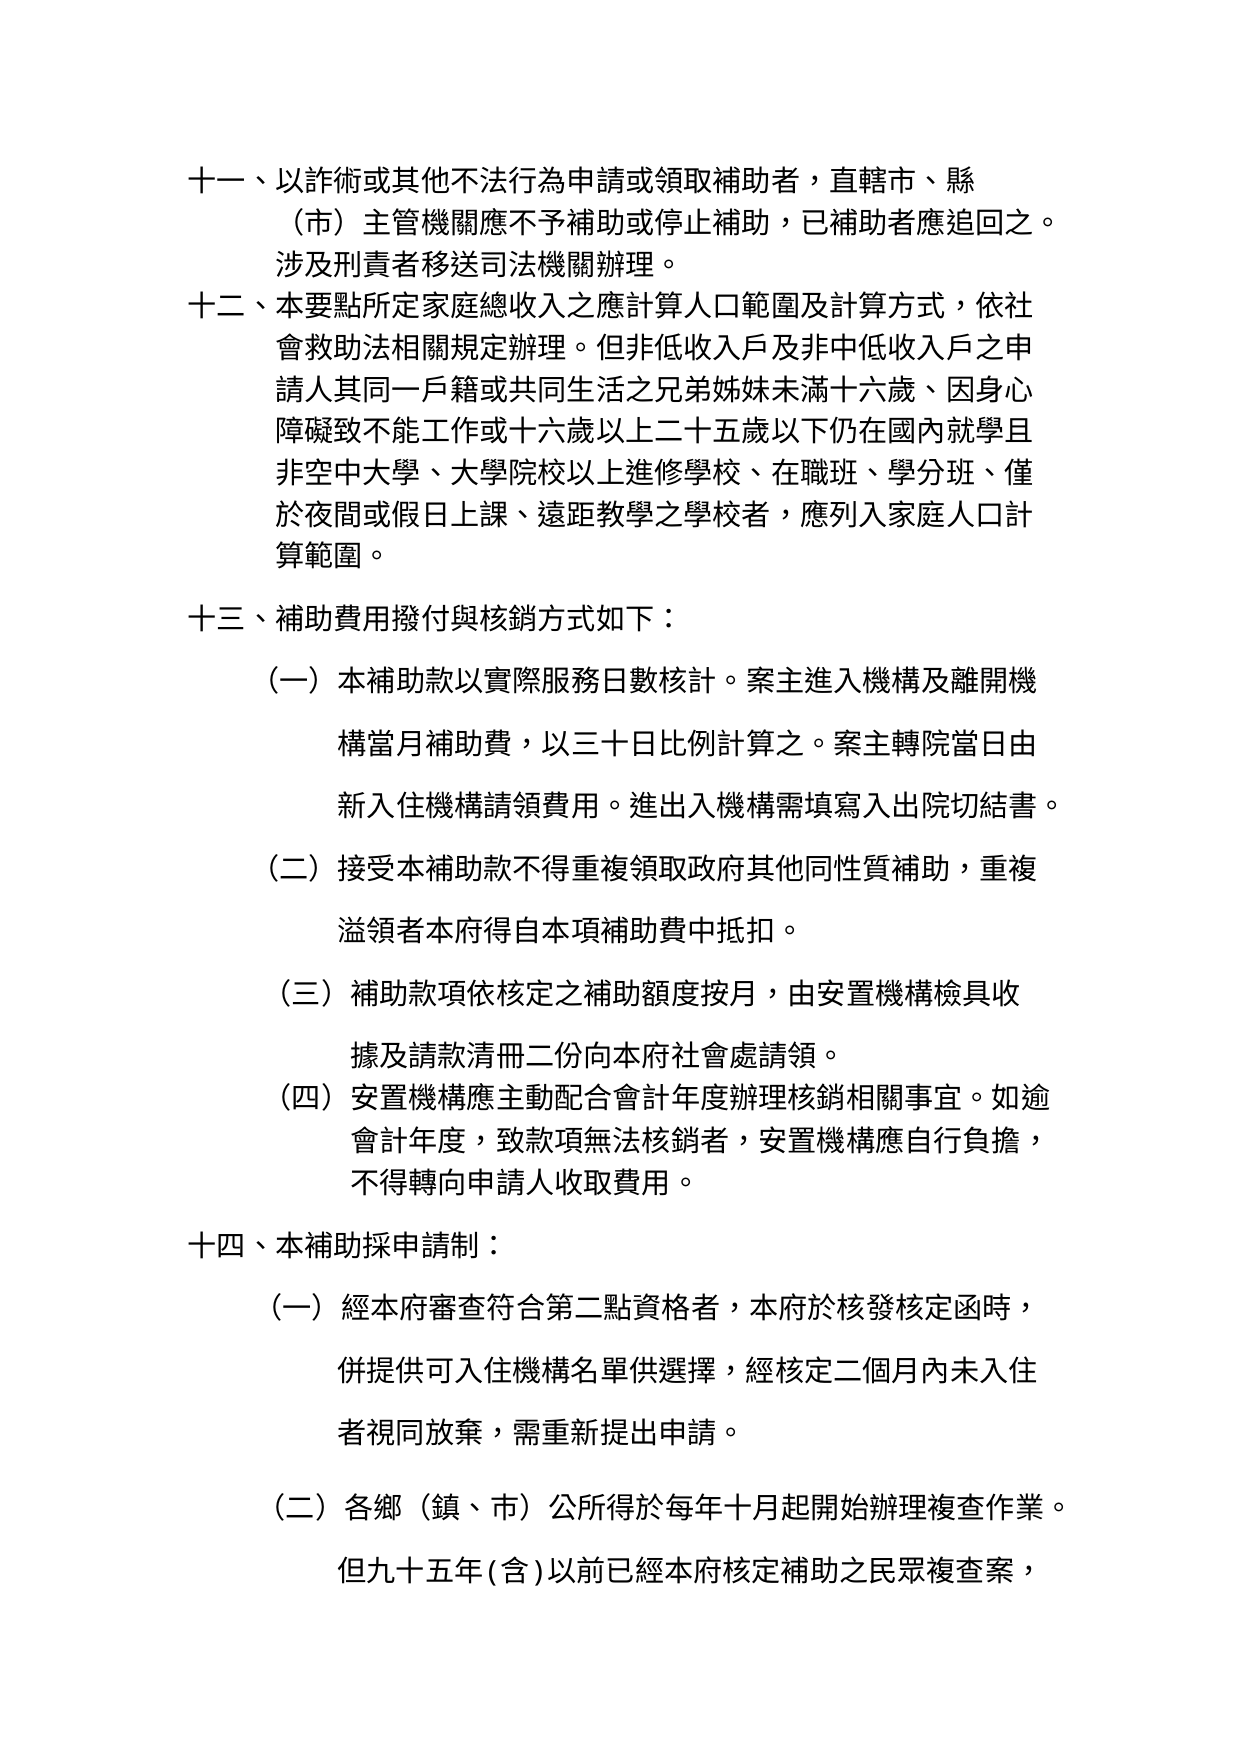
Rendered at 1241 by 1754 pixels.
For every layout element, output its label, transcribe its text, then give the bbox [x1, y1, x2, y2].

text 十二、本要點所定家庭總收入之應計算人口範圍及計算方式，依社會救助法相關規定辦理。但非低收入戶及非中低收入戶之申請人其同一戶籍或共同生活之兄弟姊妹未滿十六歲、因身心障礙致不能工作或十六歲以上二十五歲以下仍在國內就學且非空中大學、大學院校以上進修學校、在職班、學分班、僅於夜間或假日上課、遠距教學之學校者，應列入家庭人口計算範圍。 [187, 283, 1053, 575]
text （四）安置機構應主動配合會計年度辦理核銷相關事宜。如逾會計年度，致款項無法核銷者，安置機構應自行負擔，不得轉向申請人收取費用。 [262, 1075, 1053, 1202]
text （二）各鄉（鎮、巿）公所得於每年十月起開始辦理複查作業。但九十五年(含)以前已經本府核定補助之民眾複查案，仍應適用彰化縣政府辦理身心障礙者日間照顧及住宿式照顧費用補助審核作業要點審理。 [256, 1464, 1053, 1589]
text 十三、補助費用撥付與核銷方式如下： [187, 575, 1041, 637]
text （二）接受本補助款不得重複領取政府其他同性質補助，重複溢領者本府得自本項補助費中抵扣。 [250, 825, 1041, 950]
text （一）本補助款以實際服務日數核計。案主進入機構及離開機構當月補助費，以三十日比例計算之。案主轉院當日由新入住機構請領費用。進出入機構需填寫入出院切結書。 [250, 637, 1041, 825]
text 十一、以詐術或其他不法行為申請或領取補助者，直轄市、縣（市）主管機關應不予補助或停止補助，已補助者應追回之。涉及刑責者移送司法機關辦理。 [187, 158, 1053, 283]
text （一）經本府審查符合第二點資格者，本府於核發核定函時，併提供可入住機構名單供選擇，經核定二個月內未入住者視同放棄，需重新提出申請。 [253, 1264, 1053, 1452]
text （三）補助款項依核定之補助額度按月，由安置機構檢具收據及請款清冊二份向本府社會處請領。 [262, 950, 1041, 1075]
text 十四、本補助採申請制： [187, 1202, 1053, 1264]
